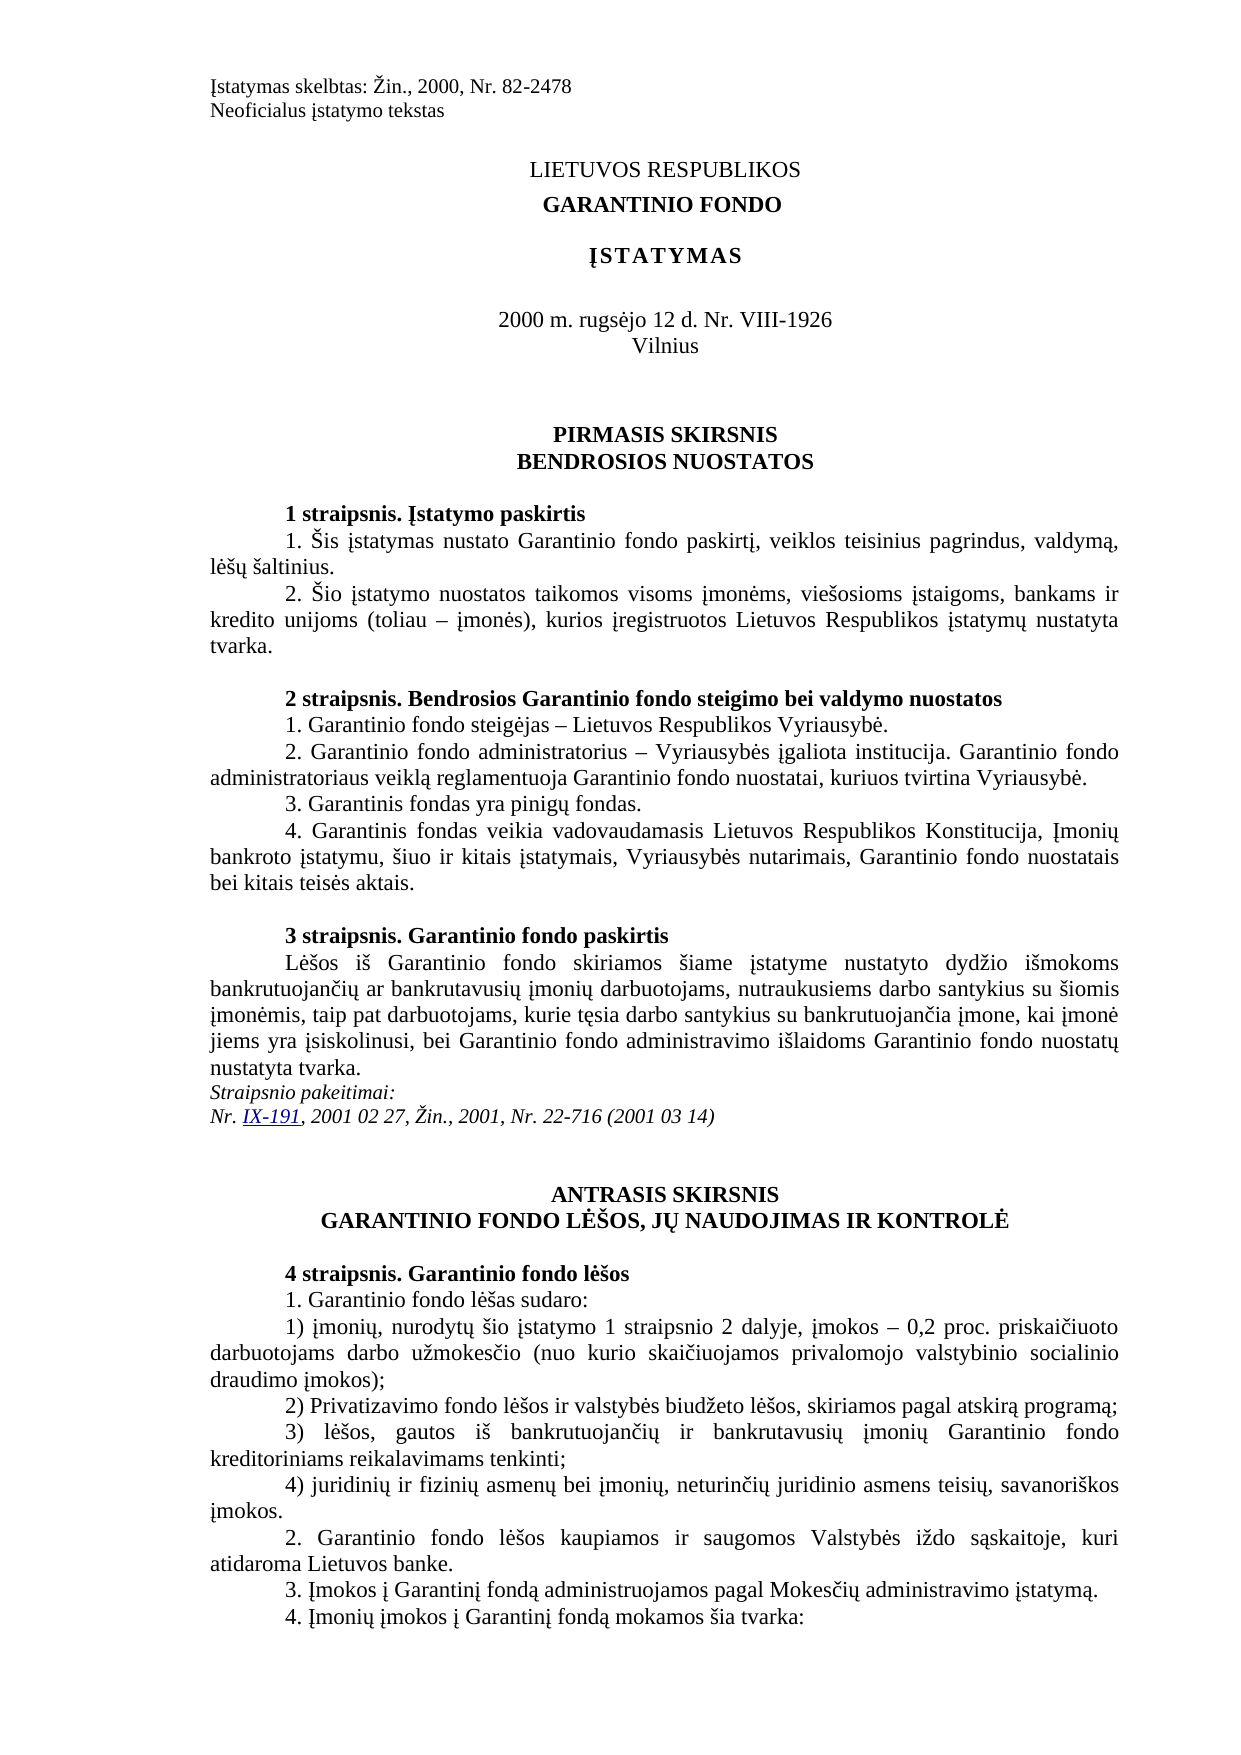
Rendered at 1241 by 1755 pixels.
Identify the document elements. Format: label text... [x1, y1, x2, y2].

subtitle ANTRASIS SKIRSNIS [210, 1181, 1120, 1207]
text 1 straipsnis. Įstatymo paskirtis [210, 501, 1120, 527]
text GARANTINIO FONDO [210, 191, 1120, 217]
text 1. Garantinio fondo steigėjas – Lietuvos Respublikos Vyriausybė. [210, 711, 1120, 738]
text LIETUVOS RESPUBLIKOS [210, 156, 1120, 183]
text 1. Garantinio fondo lėšas sudaro: [210, 1287, 1120, 1313]
text 3. Garantinis fondas yra pinigų fondas. [210, 790, 1120, 817]
text 4 straipsnis. Garantinio fondo lėšos [210, 1260, 1120, 1287]
text 2. Garantinio fondo lėšos kaupiamos ir saugomos Valstybės iždo sąskaitoje, kuri atidaroma Lietuvos banke. [210, 1524, 1120, 1576]
text Įstatymas skelbtas: Žin., 2000, Nr. 82-2478 [210, 73, 1120, 98]
text BENDROSIOS NUOSTATOS [210, 448, 1120, 474]
text 2. Šio įstatymo nuostatos taikomos visoms įmonėms, viešosioms įstaigoms, bankams ir kredito unijoms (toliau – įmonės), kurios įregistruotos Lietuvos Respublikos įstatymų nustatyta tvarka. [210, 579, 1120, 659]
text 3 straipsnis. Garantinio fondo paskirtis [210, 922, 1120, 948]
text 4. Įmonių įmokos į Garantinį fondą mokamos šia tvarka: [210, 1603, 1120, 1629]
text Straipsnio pakeitimai: [210, 1080, 1120, 1104]
text 3. Įmokos į Garantinį fondą administruojamos pagal Mokesčių administravimo įstatymą. [210, 1576, 1120, 1603]
text 2 straipsnis. Bendrosios Garantinio fondo steigimo bei valdymo nuostatos [210, 685, 1120, 711]
text 2. Garantinio fondo administratorius – Vyriausybės įgaliota institucija. Garantinio fondo administratoriaus veiklą reglamentuoja Garantinio fondo nuostatai, kuriuos tvirtina Vyriausybė. [210, 738, 1120, 790]
text 4) juridinių ir fizinių asmenų bei įmonių, neturinčių juridinio asmens teisių, savanoriškos įmokos. [210, 1471, 1120, 1524]
text Lėšos iš Garantinio fondo skiriamos šiame įstatyme nustatyto dydžio išmokoms bankrutuojančių ar bankrutavusių įmonių darbuotojams, nutraukusiems darbo santykius su šiomis įmonėmis, taip pat darbuotojams, kurie tęsia darbo santykius su bankrutuojančia įmone, kai įmonė jiems yra įsiskolinusi, bei Garantinio fondo administravimo išlaidoms Garantinio fondo nuostatų nustatyta tvarka. [210, 948, 1120, 1080]
text 4. Garantinis fondas veikia vadovaudamasis Lietuvos Respublikos Konstitucija, Įmonių bankroto įstatymu, šiuo ir kitais įstatymais, Vyriausybės nutarimais, Garantinio fondo nuostatais bei kitais teisės aktais. [210, 817, 1120, 896]
text GARANTINIO FONDO LĖŠOS, JŲ NAUDOJIMAS IR KONTROLĖ [210, 1207, 1120, 1234]
text Nr. IX-191, 2001 02 27, Žin., 2001, Nr. 22-716 (2001 03 14) [210, 1104, 1120, 1128]
text Neoficialus įstatymo tekstas [210, 98, 1120, 122]
text 2) Privatizavimo fondo lėšos ir valstybės biudžeto lėšos, skiriamos pagal atskirą programą; [210, 1392, 1120, 1418]
subtitle PIRMASIS SKIRSNIS [210, 421, 1120, 448]
text 1) įmonių, nurodytų šio įstatymo 1 straipsnio 2 dalyje, įmokos – 0,2 proc. priskaičiuoto darbuotojams darbo užmokesčio (nuo kurio skaičiuojamos privalomojo valstybinio socialinio draudimo įmokos); [210, 1313, 1120, 1392]
text ĮSTATYMAS [210, 242, 1120, 269]
text 3) lėšos, gautos iš bankrutuojančių ir bankrutavusių įmonių Garantinio fondo kreditoriniams reikalavimams tenkinti; [210, 1418, 1120, 1471]
text 2000 m. rugsėjo 12 d. Nr. VIII-1926 Vilnius [210, 306, 1120, 359]
text 1. Šis įstatymas nustato Garantinio fondo paskirtį, veiklos teisinius pagrindus, valdymą, lėšų šaltinius. [210, 527, 1120, 579]
